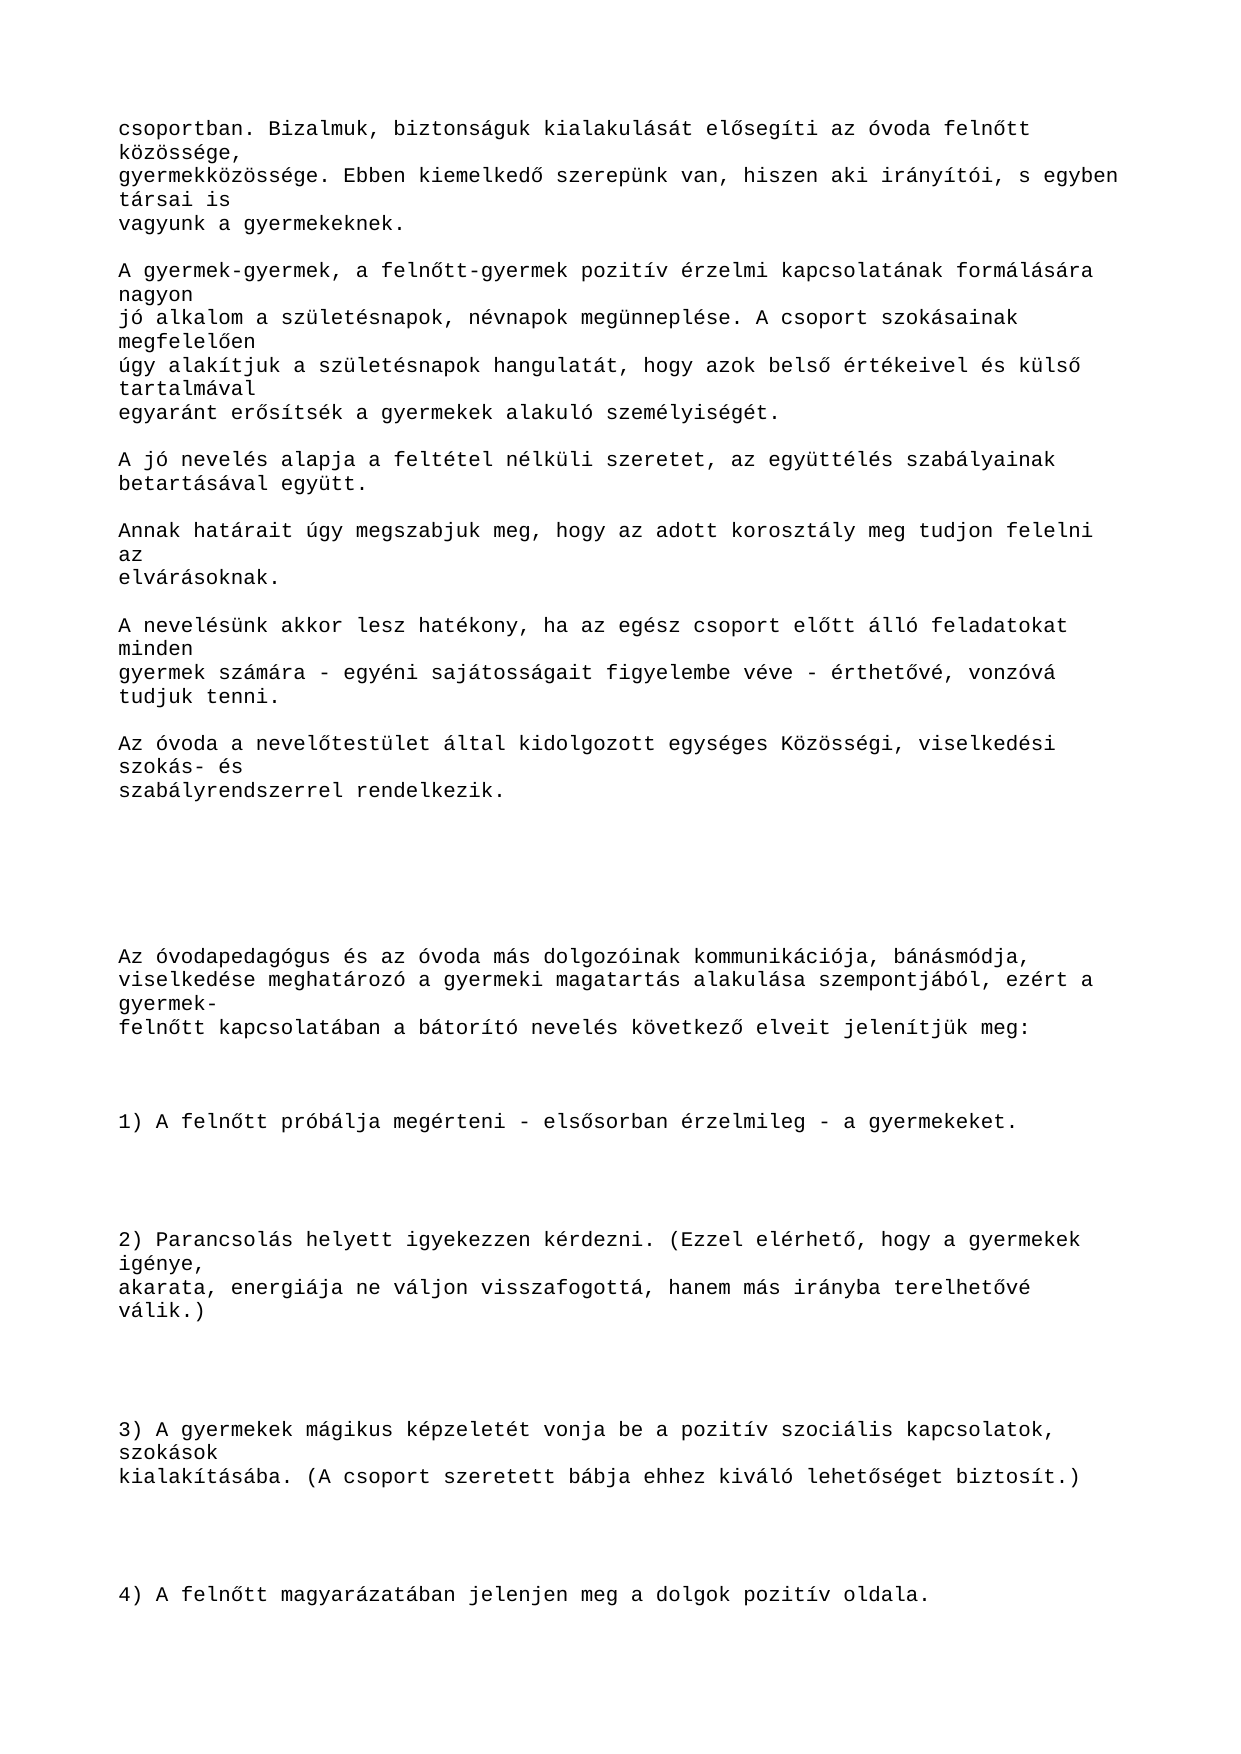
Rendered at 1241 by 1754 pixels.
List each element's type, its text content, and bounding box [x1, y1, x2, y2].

text 3) A gyermekek mágikus képzeletét vonja be a pozitív szociális kapcsolatok, szokások [118, 1419, 1122, 1466]
text 2) Parancsolás helyett igyekezzen kérdezni. (Ezzel elérhető, hogy a gyermekek igénye, [118, 1229, 1122, 1277]
text A gyermek-gyermek, a felnőtt-gyermek pozitív érzelmi kapcsolatának formálására nagyon [118, 260, 1122, 307]
text csoportban. Bizalmuk, biztonságuk kialakulását elősegíti az óvoda felnőtt közössége, [118, 118, 1122, 165]
text viselkedése meghatározó a gyermeki magatartás alakulása szempontjából, ezért a gyermek- [118, 969, 1122, 1017]
text szabályrendszerrel rendelkezik. [118, 780, 1122, 804]
text úgy alakítjuk a születésnapok hangulatát, hogy azok belső értékeivel és külső tartalmával [118, 354, 1122, 402]
text A jó nevelés alapja a feltétel nélküli szeretet, az együttélés szabályainak betartásával együtt. [118, 449, 1122, 496]
text Az óvodapedagógus és az óvoda más dolgozóinak kommunikációja, bánásmódja, [118, 946, 1122, 969]
text akarata, energiája ne váljon visszafogottá, hanem más irányba terelhetővé válik.) [118, 1277, 1122, 1324]
text vagyunk a gyermekeknek. [118, 213, 1122, 236]
text A nevelésünk akkor lesz hatékony, ha az egész csoport előtt álló feladatokat minden [118, 615, 1122, 662]
text elvárásoknak. [118, 567, 1122, 591]
text Annak határait úgy megszabjuk meg, hogy az adott korosztály meg tudjon felelni az [118, 520, 1122, 567]
text gyermekközössége. Ebben kiemelkedő szerepünk van, hiszen aki irányítói, s egyben társai is [118, 165, 1122, 213]
text jó alkalom a születésnapok, névnapok megünneplése. A csoport szokásainak megfelelően [118, 307, 1122, 354]
text felnőtt kapcsolatában a bátorító nevelés következő elveit jelenítjük meg: [118, 1017, 1122, 1040]
text Az óvoda a nevelőtestület által kidolgozott egységes Közösségi, viselkedési szokás- és [118, 733, 1122, 780]
text kialakításába. (A csoport szeretett bábja ehhez kiváló lehetőséget biztosít.) [118, 1466, 1122, 1489]
text gyermek számára - egyéni sajátosságait figyelembe véve - érthetővé, vonzóvá tudjuk tenni. [118, 662, 1122, 709]
text 4) A felnőtt magyarázatában jelenjen meg a dolgok pozitív oldala. [118, 1584, 1122, 1608]
text 1) A felnőtt próbálja megérteni - elsősorban érzelmileg - a gyermekeket. [118, 1111, 1122, 1135]
text egyaránt erősítsék a gyermekek alakuló személyiségét. [118, 402, 1122, 426]
